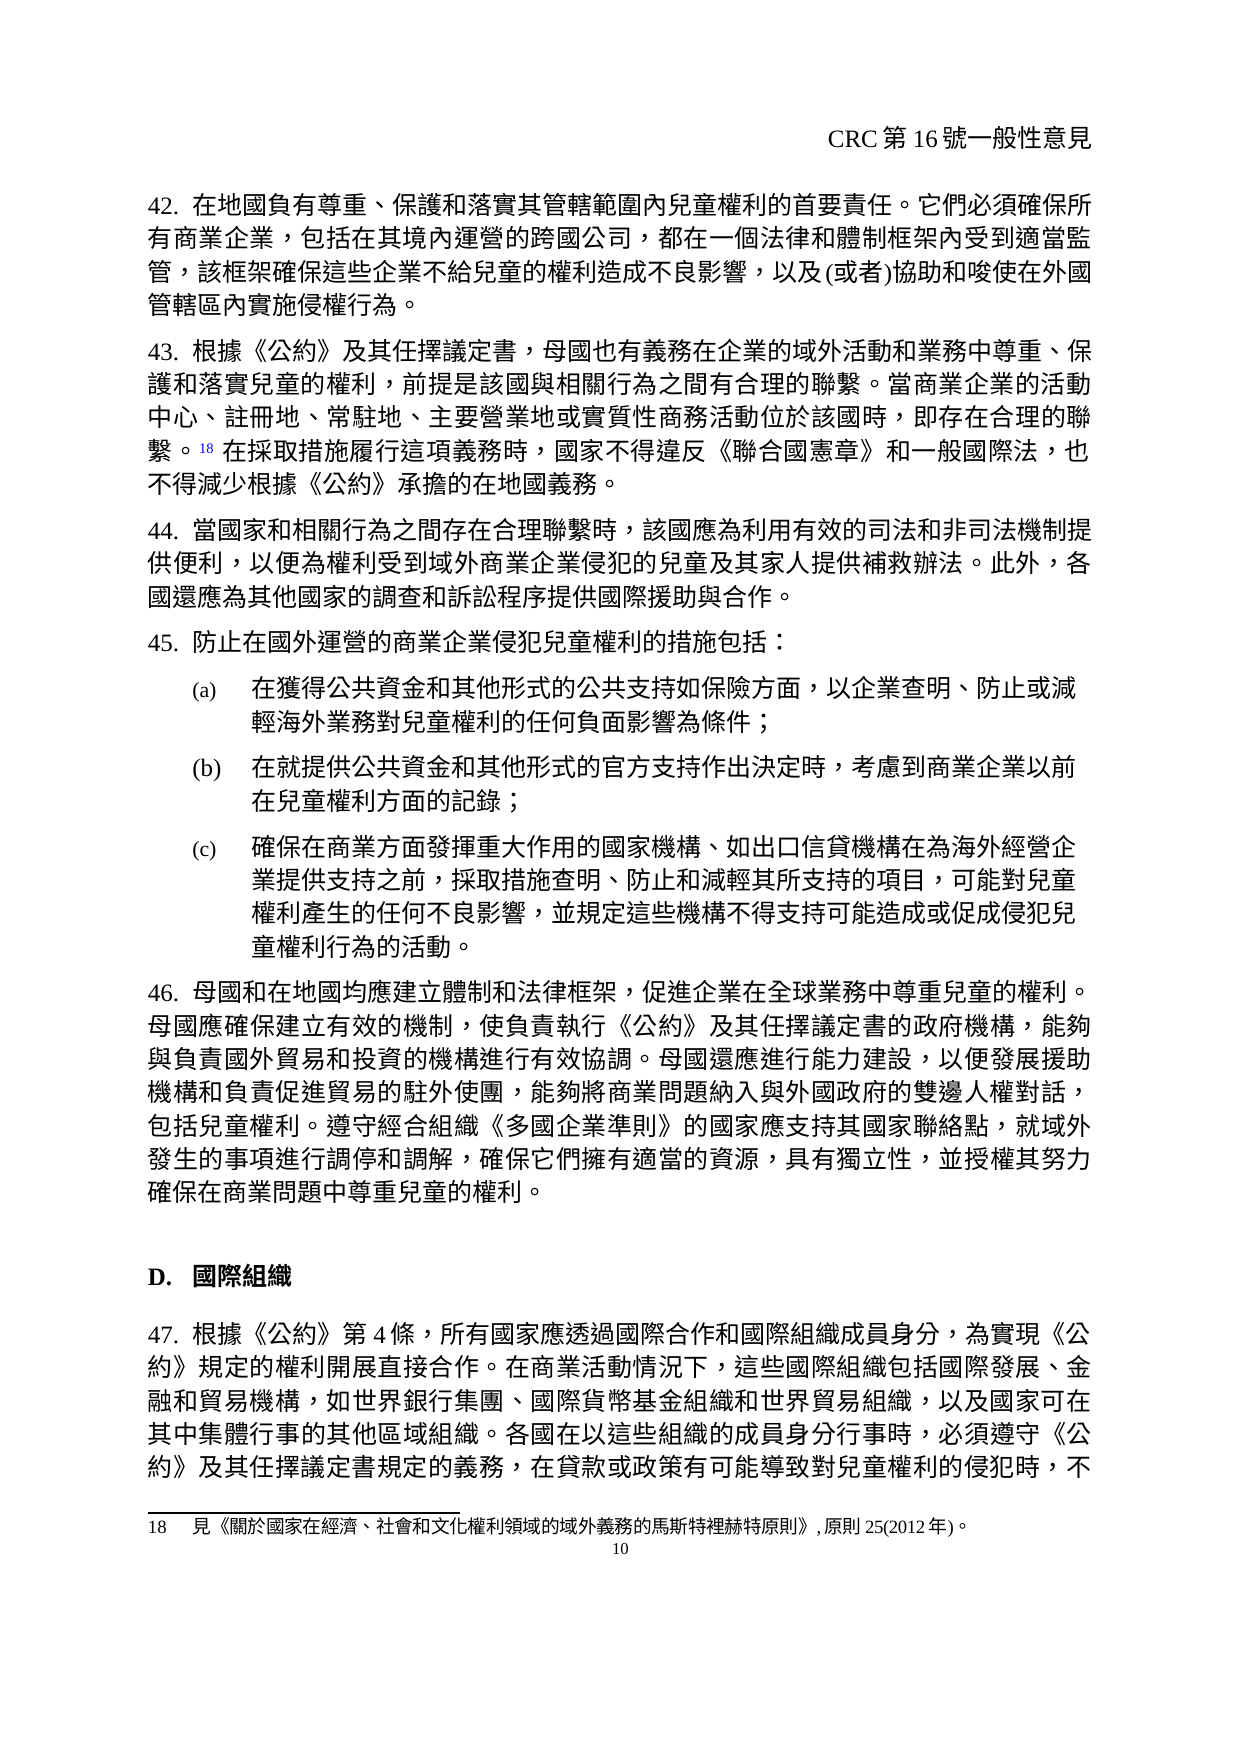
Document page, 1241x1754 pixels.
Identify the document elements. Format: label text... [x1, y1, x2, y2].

list 在就提供公共資金和其他形式的官方支持作出決定時，考慮到商業企業以前在兒童權利方面的記錄； [192, 750, 1078, 817]
list 確保在商業方面發揮重大作用的國家機構、如出口信貸機構在為海外經營企業提供支持之前，採取措施查明、防止和減輕其所支持的項目，可能對兒童權利產生的任何不良影響，並規定這些機構不得支持可能造成或促成侵犯兒童權利行為的活動。 [192, 829, 1078, 963]
list 當國家和相關行為之間存在合理聯繫時，該國應為利用有效的司法和非司法機制提供便利，以便為權利受到域外商業企業侵犯的兒童及其家人提供補救辦法。此外，各國還應為其他國家的調查和訴訟程序提供國際援助與合作。 [148, 513, 1093, 613]
list 根據《公約》第4條，所有國家應透過國際合作和國際組織成員身分，為實現《公約》規定的權利開展直接合作。在商業活動情況下，這些國際組織包括國際發展、金融和貿易機構，如世界銀行集團、國際貨幣基金組織和世界貿易組織，以及國家可在其中集體行事的其他區域組織。各國在以這些組織的成員身分行事時，必須遵守《公約》及其任擇議定書規定的義務，在貸款或政策有可能導致對兒童權利的侵犯時，不 [148, 1317, 1093, 1483]
list 見《關於國家在經濟、社會和文化權利領域的域外義務的馬斯特裡赫特原則》, 原則25(2012年)。 [148, 1513, 1093, 1538]
text D. 國際組織 [148, 1258, 1092, 1292]
list 根據《公約》及其任擇議定書，母國也有義務在企業的域外活動和業務中尊重、保護和落實兒童的權利，前提是該國與相關行為之間有合理的聯繫。當商業企業的活動中心、註冊地、常駐地、主要營業地或實質性商務活動位於該國時，即存在合理的聯繫。 在採取措施履行這項義務時，國家不得違反《聯合國憲章》和一般國際法，也不得減少根據《公約》承擔的在地國義務。 [148, 333, 1093, 500]
list 在地國負有尊重、保護和落實其管轄範圍內兒童權利的首要責任。它們必須確保所有商業企業，包括在其境內運營的跨國公司，都在一個法律和體制框架內受到適當監管，該框架確保這些企業不給兒童的權利造成不良影響，以及(或者)協助和唆使在外國管轄區內實施侵權行為。 [148, 188, 1093, 321]
list 在獲得公共資金和其他形式的公共支持如保險方面，以企業查明、防止或減輕海外業務對兒童權利的任何負面影響為條件； [192, 671, 1078, 738]
list 母國和在地國均應建立體制和法律框架，促進企業在全球業務中尊重兒童的權利。母國應確保建立有效的機制，使負責執行《公約》及其任擇議定書的政府機構，能夠與負責國外貿易和投資的機構進行有效協調。母國還應進行能力建設，以便發展援助機構和負責促進貿易的駐外使團，能夠將商業問題納入與外國政府的雙邊人權對話，包括兒童權利。遵守經合組織《多國企業準則》的國家應支持其國家聯絡點，就域外發生的事項進行調停和調解，確保它們擁有適當的資源，具有獨立性，並授權其努力確保在商業問題中尊重兒童的權利。 [148, 975, 1093, 1208]
list 防止在國外運營的商業企業侵犯兒童權利的措施包括： [148, 625, 1093, 658]
